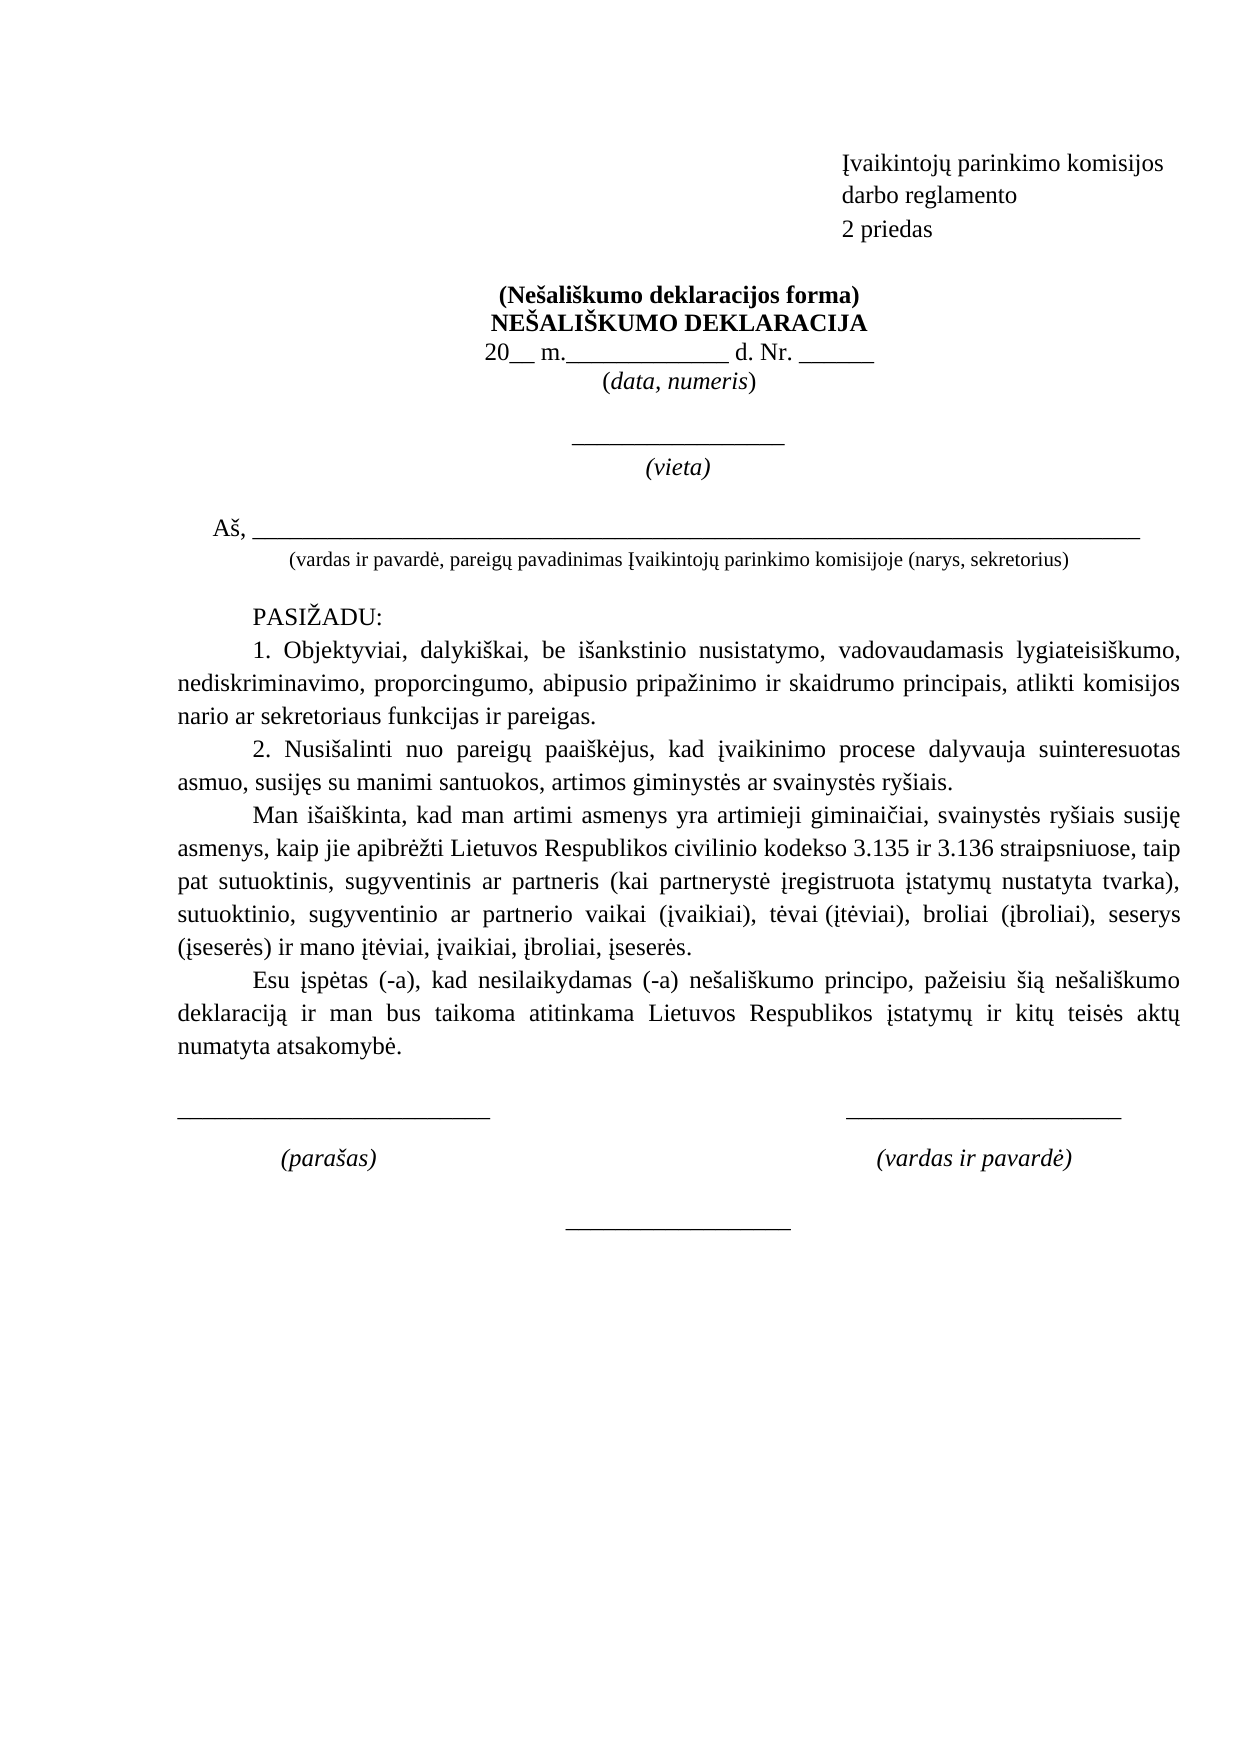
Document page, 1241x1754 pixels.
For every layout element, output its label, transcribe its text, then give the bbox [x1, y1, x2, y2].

text Esu įspėtas (-a), kad nesilaikydamas (-a) nešališkumo principo, pažeisiu šią nešališkumo deklaraciją ir man bus taikoma atitinkama Lietuvos Respublikos įstatymų ir kitų teisės aktų numatyta atsakomybė. [177, 965, 1181, 1060]
text 2. Nusišalinti nuo pareigų paaiškėjus, kad įvaikinimo procese dalyvauja suinteresuotas asmuo, susijęs su manimi santuokos, artimos giminystės ar svainystės ryšiais. [177, 734, 1181, 796]
text (data, numeris) [177, 366, 1181, 395]
text (parašas) (vardas ir pavardė) [177, 1143, 1181, 1171]
text Aš, _______________________________________________________________________ [177, 513, 1181, 542]
text 20__ m._____________ d. Nr. ______ [177, 337, 1181, 366]
text _________________________ ______________________ [177, 1093, 1181, 1122]
text 1. Objektyviai, dalykiškai, be išankstinio nusistatymo, vadovaudamasis lygiateisiškumo, nediskriminavimo, proporcingumo, abipusio pripažinimo ir skaidrumo principais, atlikti komisijos nario ar sekretoriaus funkcijas ir pareigas. [177, 635, 1181, 729]
text Įvaikintojų parinkimo komisijos [177, 148, 1181, 176]
text Man išaiškinta, kad man artimi asmenys yra artimieji giminaičiai, svainystės ryšiais susiję asmenys, kaip jie apibrėžti Lietuvos Respublikos civilinio kodekso 3.135 ir 3.136 straipsniuose, taip pat sutuoktinis, sugyventinis ar partneris (kai partnerystė įregistruota įstatymų nustatyta tvarka), sutuoktinio, sugyventinio ar partnerio vaikai (įvaikiai), tėvai (įtėviai), broliai (įbroliai), seserys (įseserės) ir mano įtėviai, įvaikiai, įbroliai, įseserės. [177, 800, 1181, 961]
text 2 priedas [177, 214, 1181, 242]
text __________________ [177, 1204, 1181, 1233]
text NEŠALIŠKUMO DEKLARACIJA [177, 308, 1181, 337]
text (Nešališkumo deklaracijos forma) [177, 280, 1181, 308]
text darbo reglamento [177, 181, 1181, 209]
text (vieta) [177, 452, 1181, 481]
text PASIŽADU: [177, 602, 1181, 631]
text _________________ [177, 419, 1181, 447]
text (vardas ir pavardė, pareigų pavadinimas Įvaikintojų parinkimo komisijoje (narys, sekretorius) [177, 547, 1181, 571]
